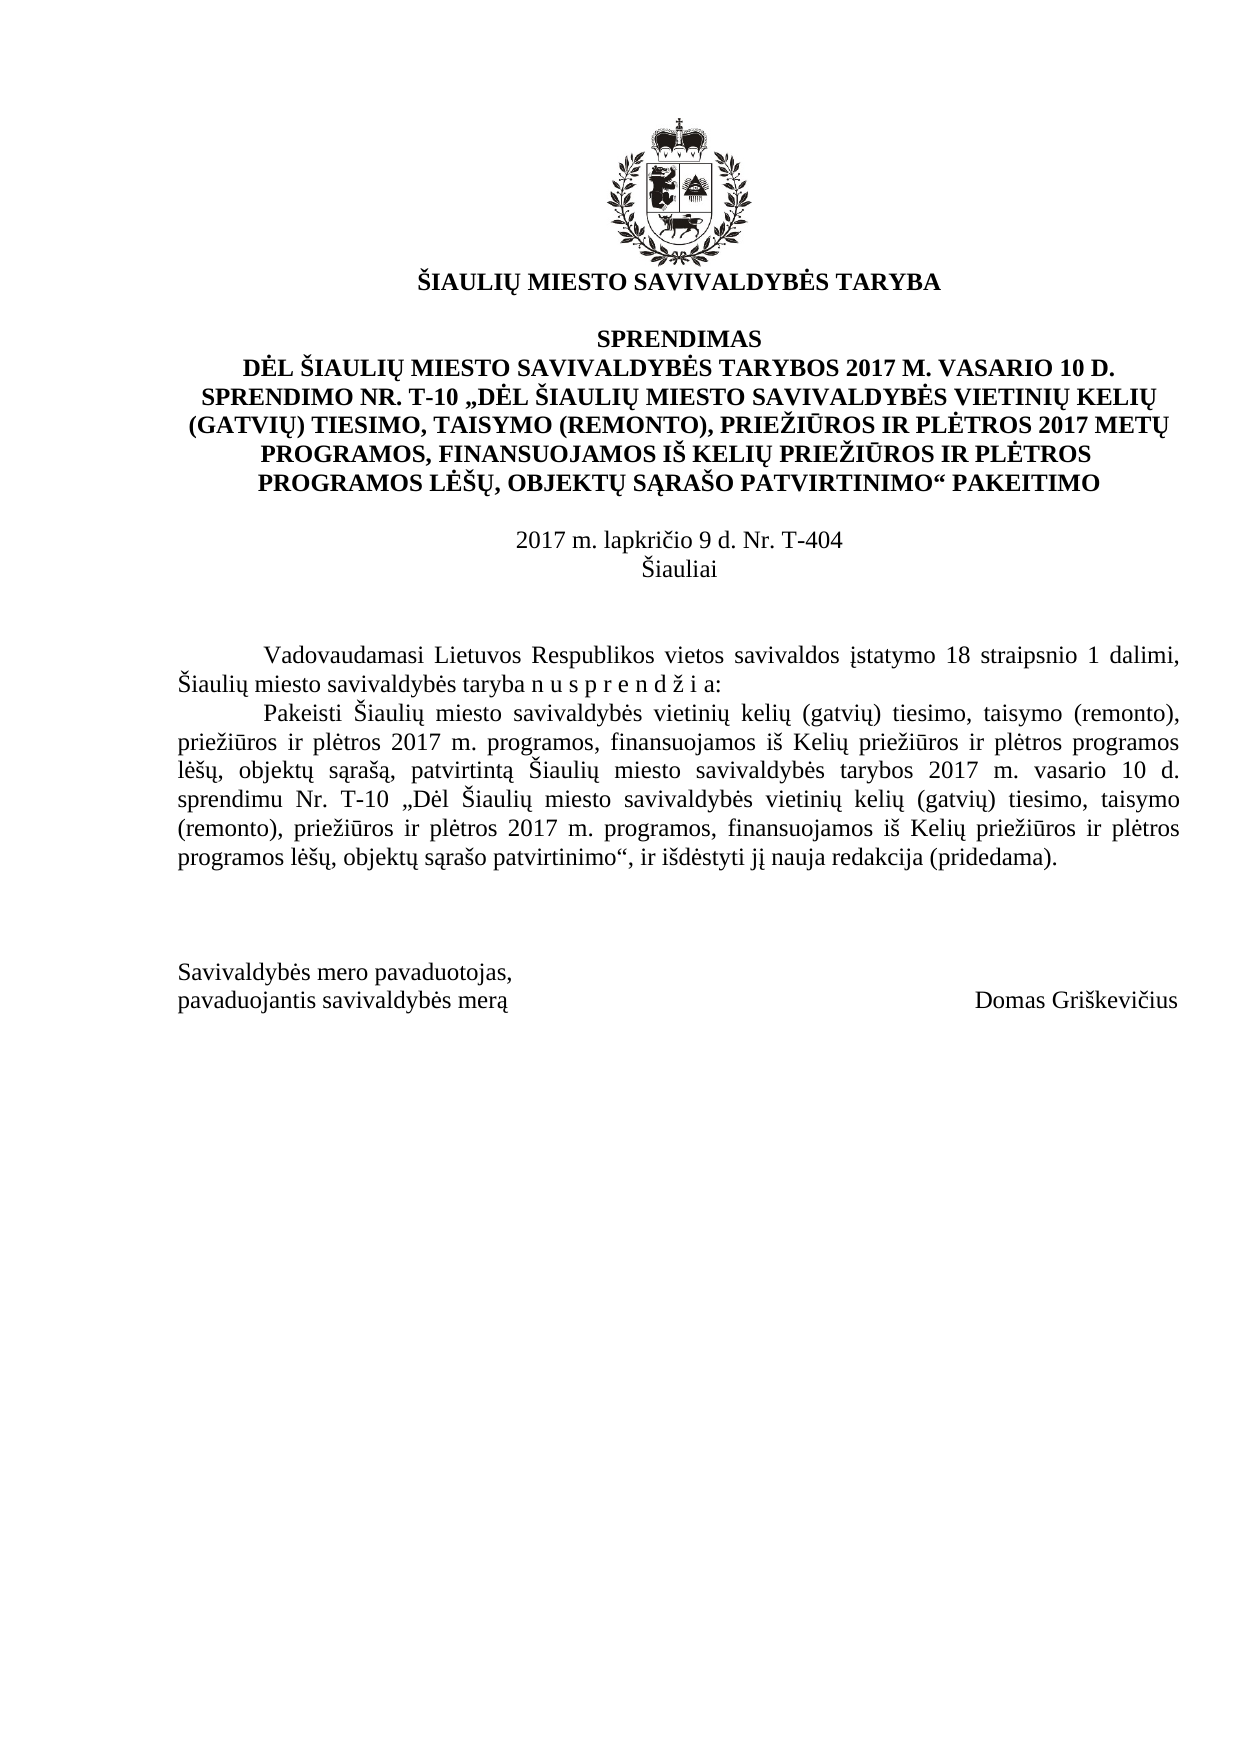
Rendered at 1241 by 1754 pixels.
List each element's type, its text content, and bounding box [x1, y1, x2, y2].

text Vadovaudamasi Lietuvos Respublikos vietos savivaldos įstatymo 18 straipsnio 1 dalimi, Šiaulių miesto savivaldybės taryba nusprendžia: [177, 640, 1181, 698]
text DĖL ŠIAULIŲ MIESTO SAVIVALDYBĖS TARYBOS 2017 M. VASARIO 10 D. SPRENDIMO NR. T-10 „DĖL ŠIAULIŲ MIESTO SAVIVALDYBĖS VIETINIŲ KELIŲ (GATVIŲ) TIESIMO, TAISYMO (REMONTO), PRIEŽIŪROS IR PLĖTROS 2017 METŲ PROGRAMOS, FINANSUOJAMOS IŠ KELIŲ PRIEŽIŪROS IR PLĖTROS [177, 353, 1181, 468]
text SPRENDIMAS [177, 324, 1181, 353]
text Šiauliai [177, 554, 1181, 583]
text PROGRAMOS LĖŠŲ, OBJEKTŲ SĄRAŠO PATVIRTINIMO“ PAKEITIMO [177, 468, 1181, 497]
text ŠIAULIŲ MIESTO SAVIVALDYBĖS TARYBA [177, 267, 1181, 295]
text Savivaldybės mero pavaduotojas, [177, 957, 1181, 985]
text Pakeisti Šiaulių miesto savivaldybės vietinių kelių (gatvių) tiesimo, taisymo (remonto), priežiūros ir plėtros 2017 m. programos, finansuojamos iš Kelių priežiūros ir plėtros programos lėšų, objektų sąrašą, patvirtintą Šiaulių miesto savivaldybės tarybos 2017 m. vasario 10 d. sprendimu Nr. T-10 „Dėl Šiaulių miesto savivaldybės vietinių kelių (gatvių) tiesimo, taisymo (remonto), priežiūros ir plėtros 2017 m. programos, finansuojamos iš Kelių priežiūros ir plėtros programos lėšų, objektų sąrašo patvirtinimo“, ir išdėstyti jį nauja redakcija (pridedama). [177, 698, 1181, 870]
text 2017 m. lapkričio 9 d. Nr. T-404 [177, 525, 1181, 554]
text pavaduojantis savivaldybės merą Domas Griškevičius [177, 985, 1181, 1014]
